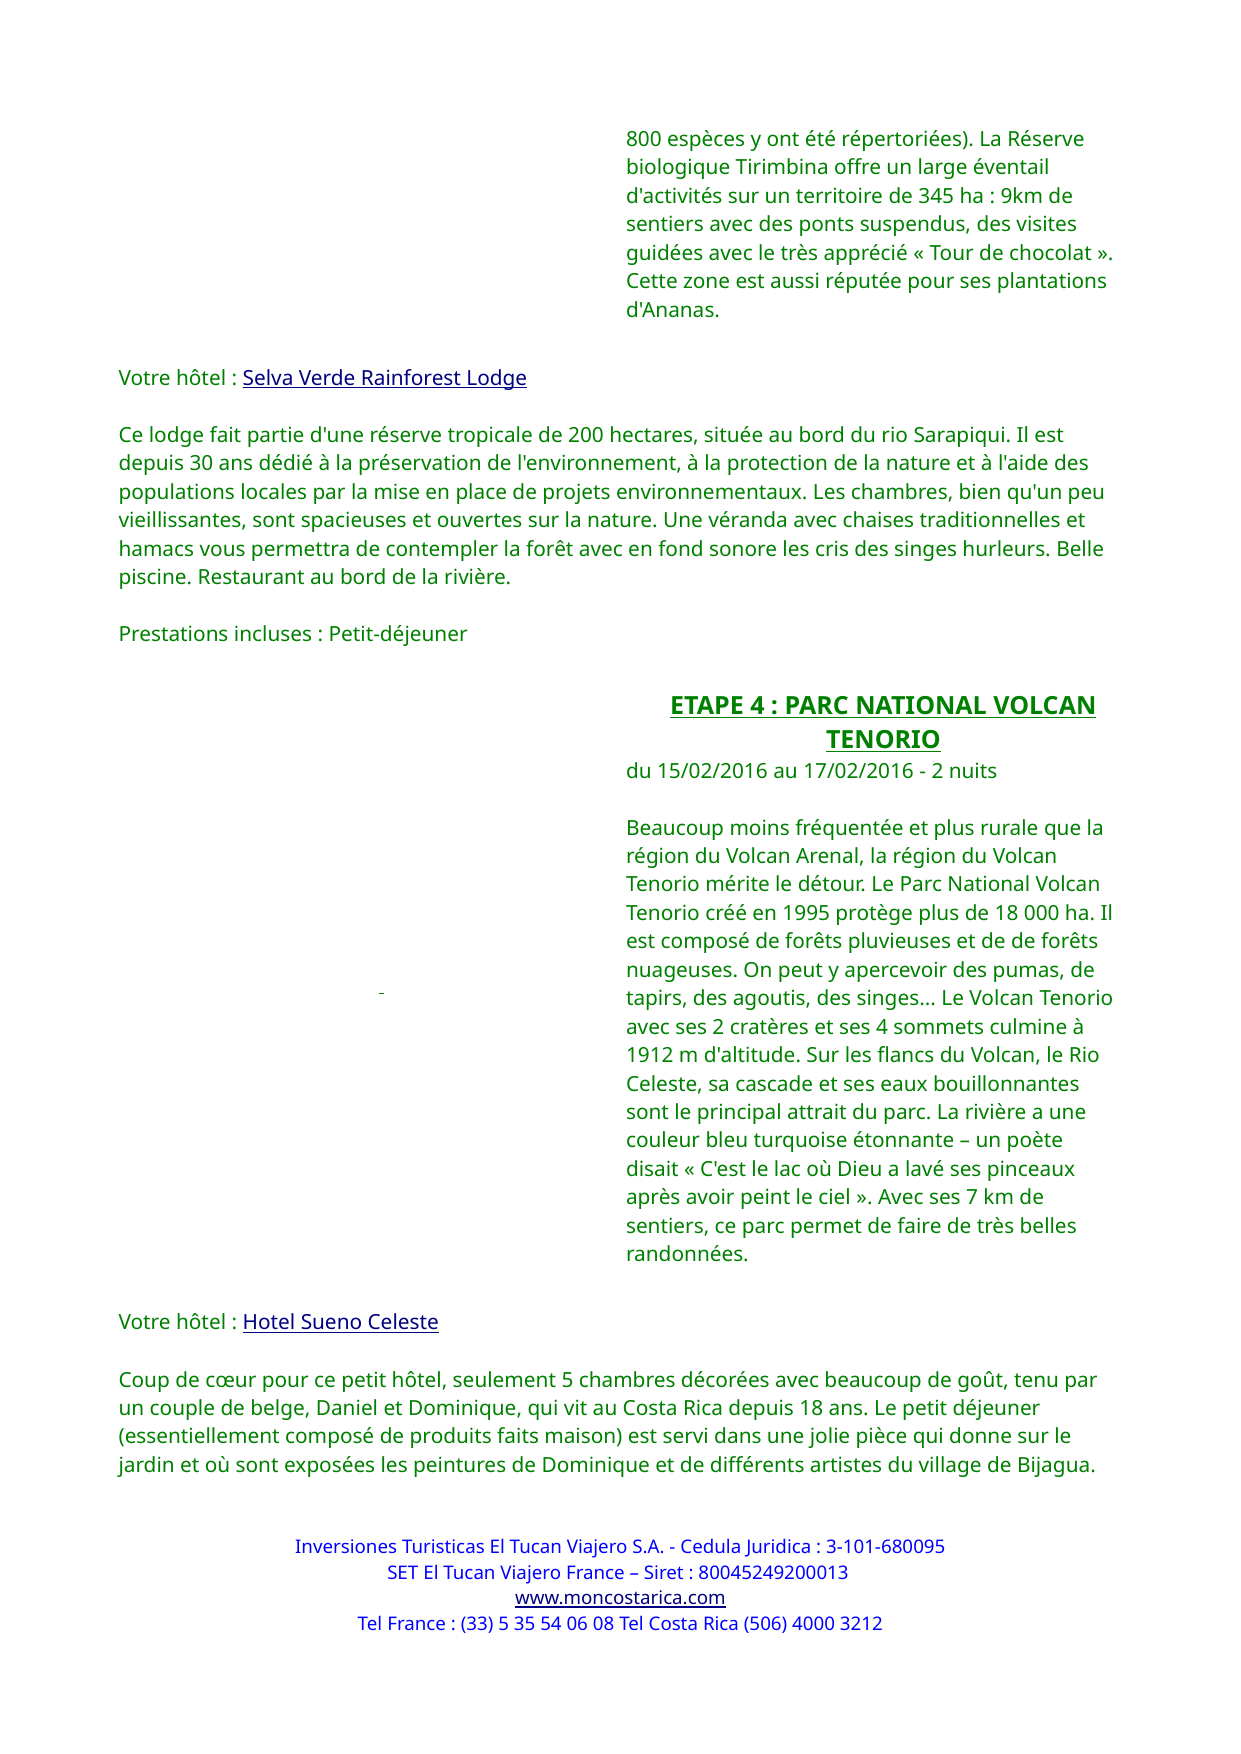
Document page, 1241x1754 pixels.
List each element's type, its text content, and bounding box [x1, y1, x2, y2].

text Votre hôtel : Selva Verde Rainforest Lodge [118, 363, 1122, 391]
table_header ETAPE 4 : PARC NATIONAL VOLCAN TENORIO du 15/02/2016 au 17/02/2016 - 2 nuits Beaucoup moins fréquentée et plus rurale que la région du Volcan Arenal, la région du Volcan Tenorio mérite le détour. Le Parc National Volcan Tenorio créé en 1995 protège plus de 18 000 ha. Il est composé de forêts pluvieuses et de de forêts nuageuses. On peut y apercevoir des pumas, de tapirs, des agoutis, des singes... Le Volcan Tenorio avec ses 2 cratères et ses 4 sommets culmine à 1912 m d'altitude. Sur les flancs du Volcan, le Rio Celeste, sa cascade et ses eaux bouillonnantes sont le principal attrait du parc. La rivière a une couleur bleu turquoise étonnante – un poète disait « C'est le lac où Dieu a lavé ses pinceaux après avoir peint le ciel ». Avec ses 7 km de sentiers, ce parc permet de faire de très belles randonnées. [620, 682, 1122, 1273]
table_header [118, 118, 620, 329]
text Ce lodge fait partie d'une réserve tropicale de 200 hectares, située au bord du rio Sarapiqui. Il est depuis 30 ans dédié à la préservation de l'environnement, à la protection de la nature et à l'aide des populations locales par la mise en place de projets environnementaux. Les chambres, bien qu'un peu vieillissantes, sont spacieuses et ouvertes sur la nature. Une véranda avec chaises traditionnelles et hamacs vous permettra de contempler la forêt avec en fond sonore les cris des singes hurleurs. Belle piscine. Restaurant au bord de la rivière. [118, 420, 1122, 591]
text Prestations incluses : Petit-déjeuner [118, 619, 1122, 648]
text Coup de cœur pour ce petit hôtel, seulement 5 chambres décorées avec beaucoup de goût, tenu par un couple de belge, Daniel et Dominique, qui vit au Costa Rica depuis 18 ans. Le petit déjeuner (essentiellement composé de produits faits maison) est servi dans une jolie pièce qui donne sur le jardin et où sont exposées les peintures de Dominique et de différents artistes du village de Bijagua. [118, 1365, 1122, 1478]
table_header [118, 682, 620, 1273]
text Votre hôtel : Hotel Sueno Celeste [118, 1307, 1122, 1336]
table_header 800 espèces y ont été répertoriées). La Réserve biologique Tirimbina offre un large éventail d'activités sur un territoire de 345 ha : 9km de sentiers avec des ponts suspendus, des visites guidées avec le très apprécié « Tour de chocolat ». Cette zone est aussi réputée pour ses plantations d'Ananas. [620, 118, 1122, 329]
